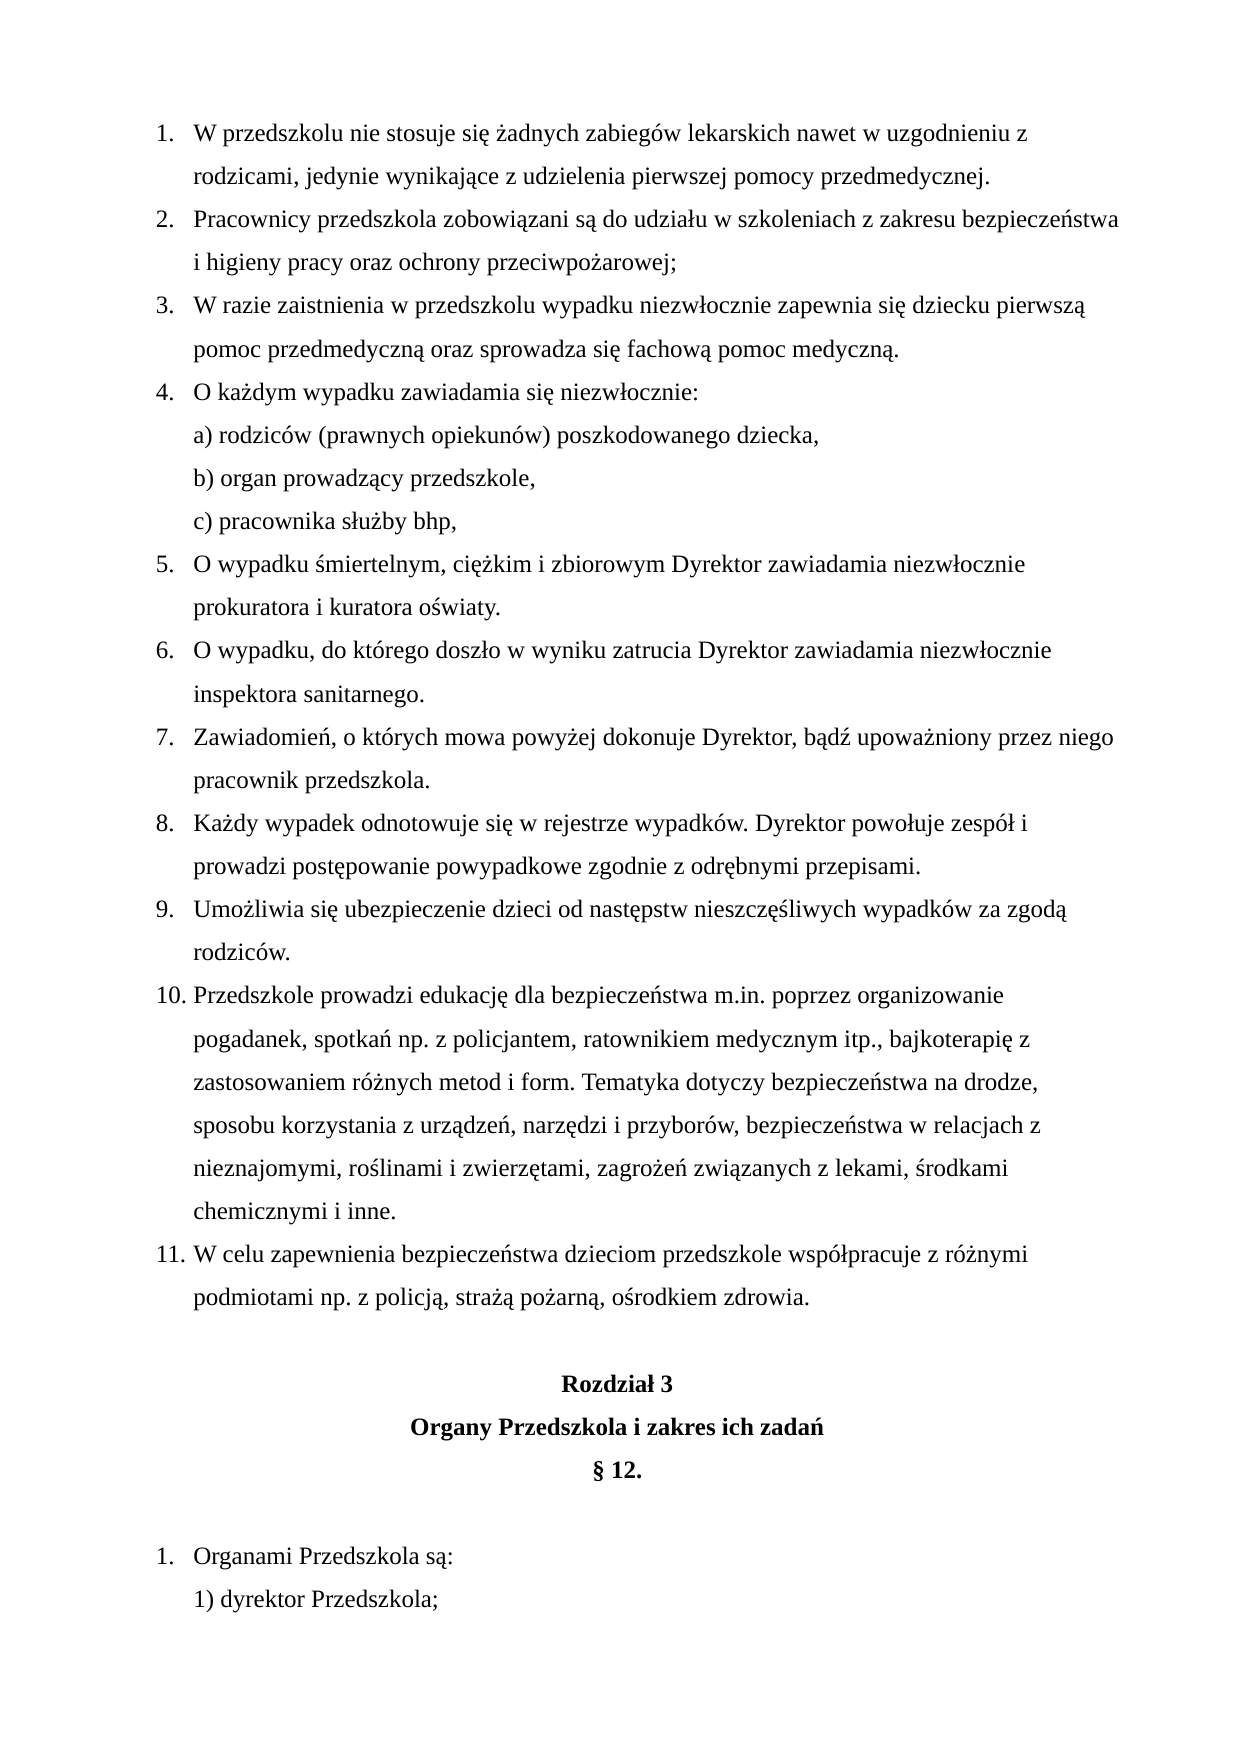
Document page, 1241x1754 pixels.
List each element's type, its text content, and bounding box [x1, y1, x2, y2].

list 1) dyrektor Przedszkola; [156, 1584, 1122, 1613]
list a) rodziców (prawnych opiekunów) poszkodowanego dziecka, [156, 420, 1122, 449]
list Zawiadomień, o których mowa powyżej dokonuje Dyrektor, bądź upoważniony przez niego pracownik przedszkola. [156, 722, 1122, 794]
list O wypadku, do którego doszło w wyniku zatrucia Dyrektor zawiadamia niezwłocznie inspektora sanitarnego. [156, 636, 1122, 707]
list Każdy wypadek odnotowuje się w rejestrze wypadków. Dyrektor powołuje zespół i prowadzi postępowanie powypadkowe zgodnie z odrębnymi przepisami. [156, 808, 1122, 880]
list b) organ prowadzący przedszkole, [156, 463, 1122, 492]
list Organami Przedszkola są: [156, 1541, 1122, 1570]
list W przedszkolu nie stosuje się żadnych zabiegów lekarskich nawet w uzgodnieniu z rodzicami, jedynie wynikające z udzielenia pierwszej pomocy przedmedycznej. [156, 118, 1122, 190]
list Przedszkole prowadzi edukację dla bezpieczeństwa m.in. poprzez organizowanie pogadanek, spotkań np. z policjantem, ratownikiem medycznym itp., bajkoterapię z zastosowaniem różnych metod i form. Tematyka dotyczy bezpieczeństwa na drodze, sposobu korzystania z urządzeń, narzędzi i przyborów, bezpieczeństwa w relacjach z nieznajomymi, roślinami i zwierzętami, zagrożeń związanych z lekami, środkami chemicznymi i inne. [156, 981, 1122, 1225]
text § 12. [118, 1455, 1122, 1484]
list Umożliwia się ubezpieczenie dzieci od następstw nieszczęśliwych wypadków za zgodą rodziców. [156, 894, 1122, 966]
list O każdym wypadku zawiadamia się niezwłocznie: [156, 377, 1122, 406]
list c) pracownika służby bhp, [156, 506, 1122, 535]
list O wypadku śmiertelnym, ciężkim i zbiorowym Dyrektor zawiadamia niezwłocznie prokuratora i kuratora oświaty. [156, 549, 1122, 621]
text Organy Przedszkola i zakres ich zadań [118, 1412, 1122, 1441]
text Rozdział 3 [118, 1369, 1122, 1397]
list Pracownicy przedszkola zobowiązani są do udziału w szkoleniach z zakresu bezpieczeństwa i higieny pracy oraz ochrony przeciwpożarowej; [156, 204, 1122, 276]
list W razie zaistnienia w przedszkolu wypadku niezwłocznie zapewnia się dziecku pierwszą pomoc przedmedyczną oraz sprowadza się fachową pomoc medyczną. [156, 291, 1122, 362]
list W celu zapewnienia bezpieczeństwa dzieciom przedszkole współpracuje z różnymi podmiotami np. z policją, strażą pożarną, ośrodkiem zdrowia. [156, 1239, 1122, 1311]
